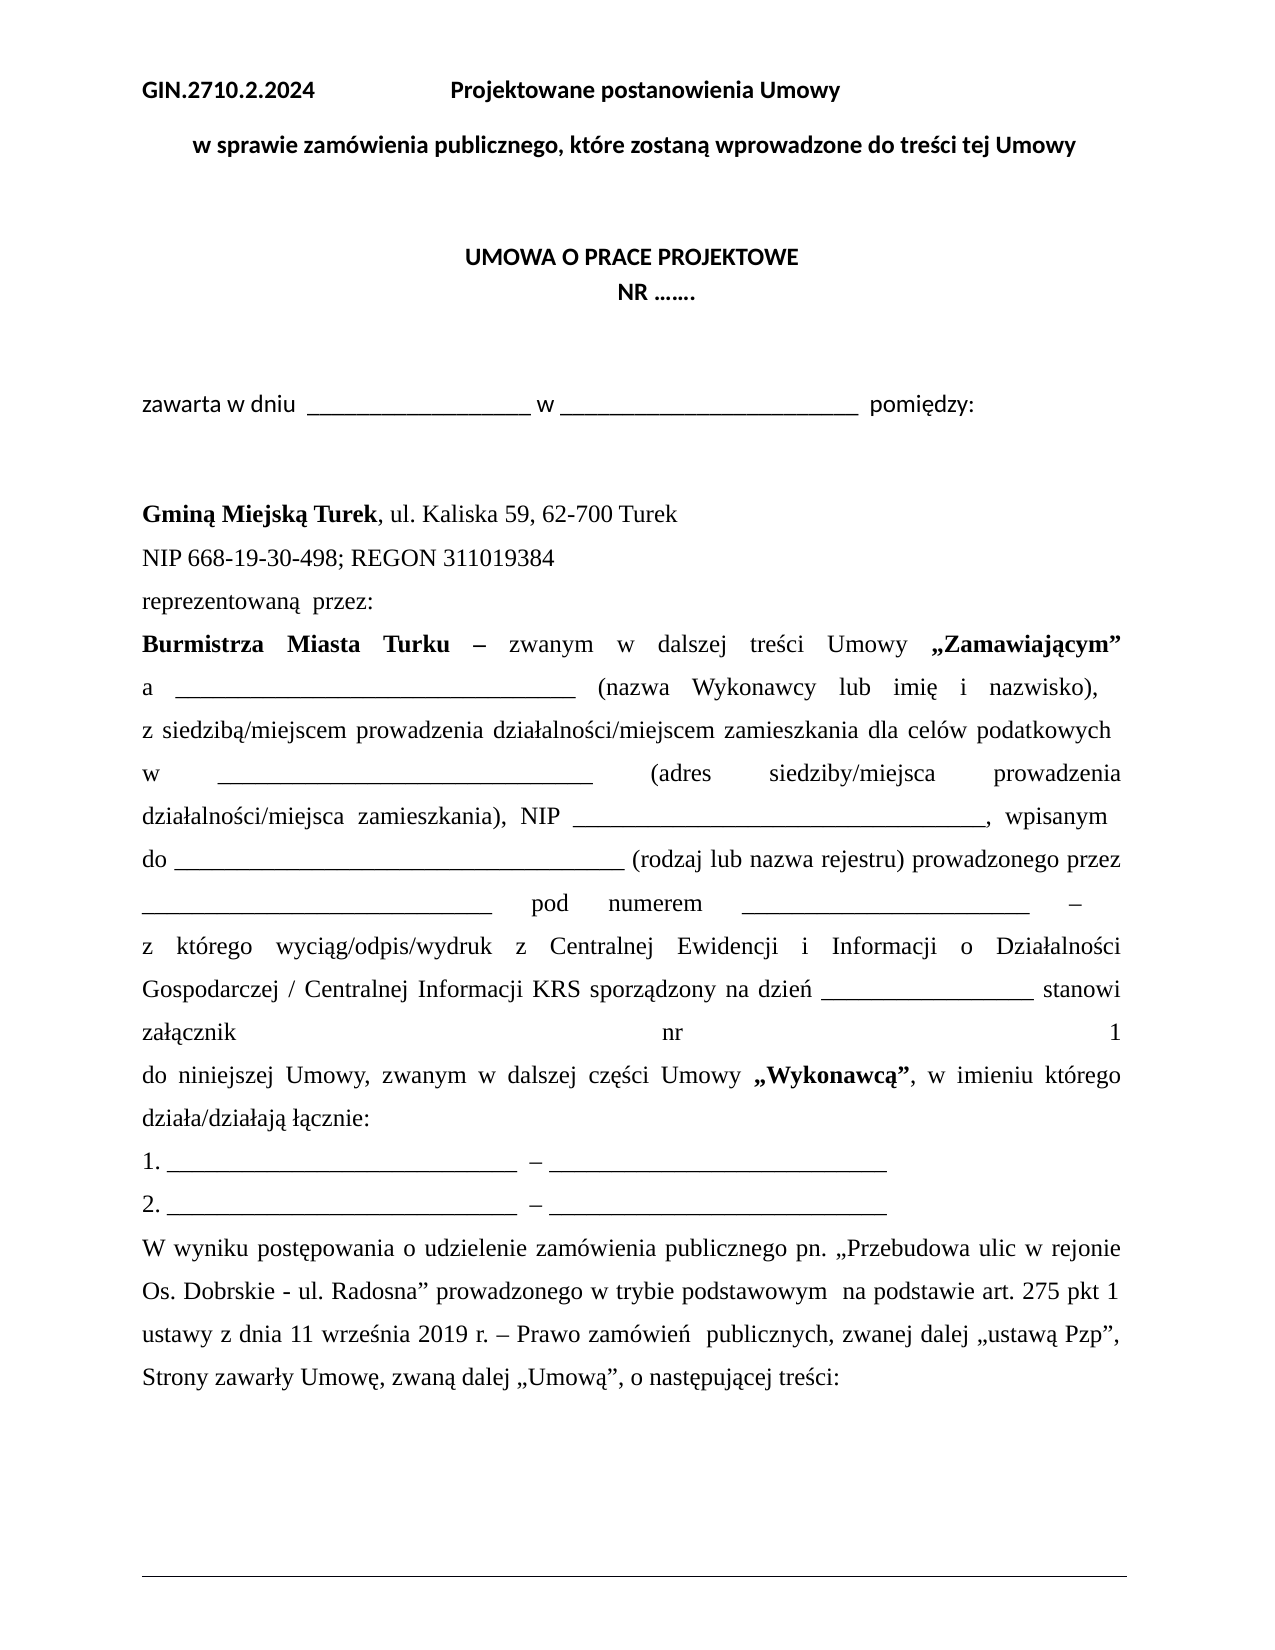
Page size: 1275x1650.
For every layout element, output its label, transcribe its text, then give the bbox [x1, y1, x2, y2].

text NIP 668-19-30-498; REGON 311019384 [142, 543, 1121, 571]
text UMOWA O PRACE PROJEKTOWE NR ……. [142, 241, 1127, 307]
text Gminą Miejską Turek, ul. Kaliska 59, 62-700 Turek [142, 499, 1121, 528]
text 1. ____________________________ – ___________________________ [142, 1146, 1121, 1175]
text GIN.2710.2.2024 Projektowane postanowienia Umowy [142, 74, 1127, 104]
text zawarta w dniu __________________ w ________________________ pomiędzy: [142, 388, 1127, 418]
text w sprawie zamówienia publicznego, które zostaną wprowadzone do treści tej Umowy [142, 129, 1127, 160]
text reprezentowaną przez: [142, 586, 1121, 614]
text Burmistrza Miasta Turku – zwanym w dalszej treści Umowy „Zamawiającym” a ________________________________ (nazwa Wykonawcy lub imię i nazwisko), z siedzibą/miejscem prowadzenia działalności/miejscem zamieszkania dla celów podatkowych w ______________________________ (adres siedziby/miejsca prowadzenia działalności/miejsca zamieszkania), NIP _________________________________, wpisanym do ____________________________________ (rodzaj lub nazwa rejestru) prowadzonego przez ____________________________ pod numerem _______________________ – z którego wyciąg/odpis/wydruk z Centralnej Ewidencji i Informacji o Działalności Gospodarczej / Centralnej Informacji KRS sporządzony na dzień _________________ stanowi załącznik nr 1 do niniejszej Umowy, zwanym w dalszej części Umowy „Wykonawcą”, w imieniu którego działa/działają łącznie: [142, 629, 1121, 1132]
text W wyniku postępowania o udzielenie zamówienia publicznego pn. „Przebudowa ulic w rejonie Os. Dobrskie - ul. Radosna” prowadzonego w trybie podstawowym na podstawie art. 275 pkt 1 ustawy z dnia 11 września 2019 r. – Prawo zamówień publicznych, zwanej dalej „ustawą Pzp”, Strony zawarły Umowę, zwaną dalej „Umową”, o następującej treści: [142, 1233, 1121, 1391]
text 2. ____________________________ – ___________________________ [142, 1189, 1121, 1218]
